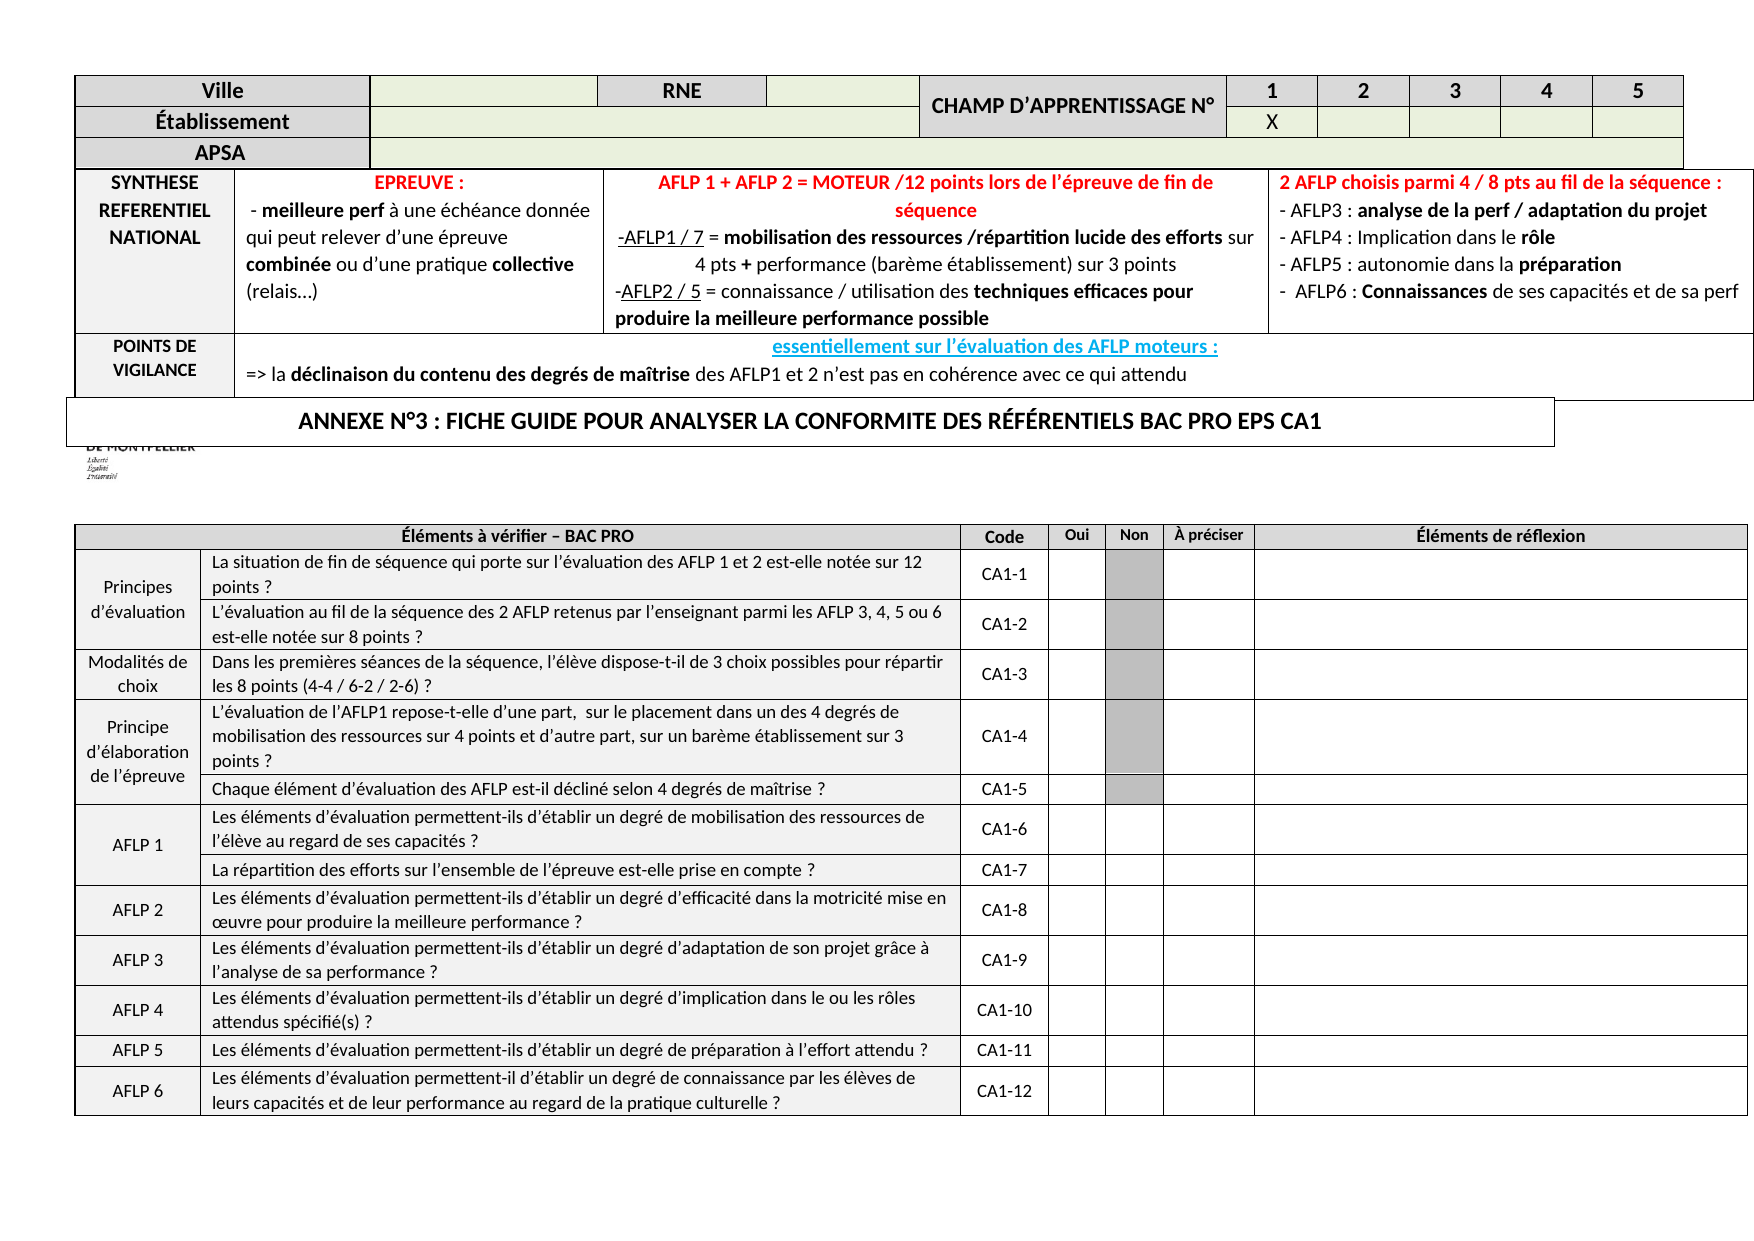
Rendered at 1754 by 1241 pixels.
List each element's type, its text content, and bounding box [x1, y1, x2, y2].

table_cell [1164, 650, 1254, 699]
table_cell Les éléments d’évaluation permettent-ils d’établir un degré de mobilisation des ressources de l’élève au regard de ses capacités ? [201, 805, 960, 854]
table_cell [1255, 805, 1747, 854]
table_header 5 [1593, 76, 1683, 106]
table_cell [1106, 805, 1163, 854]
table_header Oui [1049, 525, 1105, 549]
table_cell CA1-4 [961, 700, 1048, 773]
table_cell [1106, 855, 1163, 885]
table_cell AFLP 1 [76, 805, 200, 885]
table_cell AFLP 4 [76, 986, 200, 1035]
table_header 2 AFLP choisis parmi 4 / 8 pts au fil de la séquence : - AFLP3 : analyse de la perf / adaptation du projet - AFLP4 : Implication dans le rôle - AFLP5 : autonomie dans la préparation - AFLP6 : Connaissances de ses capacités et de sa perf [1269, 170, 1753, 333]
table_cell Les éléments d’évaluation permettent-ils d’établir un degré de préparation à l’effort attendu ? [201, 1036, 960, 1066]
table_cell [1255, 1067, 1747, 1115]
table_cell [1164, 1036, 1254, 1066]
table_cell [1164, 986, 1254, 1035]
table_cell [1106, 550, 1163, 599]
table_cell AFLP 5 [76, 1036, 200, 1066]
table_cell [1164, 886, 1254, 935]
table_cell [1255, 886, 1747, 935]
table_cell [1106, 1036, 1163, 1066]
table_header À préciser [1164, 525, 1254, 549]
table_cell [1164, 1067, 1254, 1115]
table_header Non [1106, 525, 1163, 549]
table_cell [1106, 600, 1163, 649]
table_cell Modalités de choix [76, 650, 200, 699]
table_cell [1255, 986, 1747, 1035]
table_cell [1049, 886, 1105, 935]
table_cell [1410, 107, 1500, 137]
table_cell X [1227, 107, 1317, 137]
table_cell [1049, 855, 1105, 885]
table_cell [1106, 1067, 1163, 1115]
table_cell [1106, 986, 1163, 1035]
table_cell [1164, 936, 1254, 985]
table_cell Principes d’évaluation [76, 550, 200, 649]
table_cell [1255, 600, 1747, 649]
table_cell essentiellement sur l’évaluation des AFLP moteurs : => la déclinaison du contenu des degrés de maîtrise des AFLP1 et 2 n’est pas en cohérence avec ce qui attendu [235, 334, 1753, 399]
table_cell [1049, 650, 1105, 699]
table_cell CA1-5 [961, 775, 1048, 804]
table_cell [1164, 775, 1254, 804]
table_cell [1106, 650, 1163, 699]
table_cell CA1-7 [961, 855, 1048, 885]
table_cell AFLP 3 [76, 936, 200, 985]
table_cell Dans les premières séances de la séquence, l’élève dispose-t-il de 3 choix possibles pour répartir les 8 points (4-4 / 6-2 / 2-6) ? [201, 650, 960, 699]
table_header Éléments de réflexion [1255, 525, 1747, 549]
table_header Ville [76, 76, 369, 106]
table_header [767, 76, 919, 106]
table_header [371, 76, 597, 106]
table_cell Établissement [76, 107, 369, 137]
table_cell AFLP 6 [76, 1067, 200, 1115]
table_cell [371, 107, 919, 137]
table_cell [1255, 936, 1747, 985]
table_header Éléments à vérifier – BAC PRO [76, 525, 960, 549]
table_header Code [961, 525, 1048, 549]
table_cell [1049, 1036, 1105, 1066]
table_cell [1049, 1067, 1105, 1115]
table_cell [1255, 775, 1747, 804]
table_cell [1106, 775, 1163, 804]
table_header CHAMP D’APPRENTISSAGE N° [920, 76, 1226, 137]
table_cell CA1-9 [961, 936, 1048, 985]
table_cell [1501, 107, 1592, 137]
table_cell [1164, 700, 1254, 773]
table_cell Principe d’élaboration de l’épreuve [76, 700, 200, 804]
table_cell CA1-2 [961, 600, 1048, 649]
table_cell Les éléments d’évaluation permettent-ils d’établir un degré d’efficacité dans la motricité mise en œuvre pour produire la meilleure performance ? [201, 886, 960, 935]
table_cell [1255, 650, 1747, 699]
table_cell [371, 138, 1683, 167]
table_cell [1255, 550, 1747, 599]
table_cell CA1-11 [961, 1036, 1048, 1066]
table_cell [1049, 986, 1105, 1035]
table_cell [1255, 1036, 1747, 1066]
table_cell CA1-10 [961, 986, 1048, 1035]
table_cell CA1-6 [961, 805, 1048, 854]
table_cell [1164, 805, 1254, 854]
table_cell [1106, 936, 1163, 985]
table_cell Chaque élément d’évaluation des AFLP est-il décliné selon 4 degrés de maîtrise ? [201, 775, 960, 804]
table_cell [1255, 855, 1747, 885]
table_cell [1049, 775, 1105, 804]
table_header RNE [598, 76, 766, 106]
table_cell Les éléments d’évaluation permettent-il d’établir un degré de connaissance par les élèves de leurs capacités et de leur performance au regard de la pratique culturelle ? [201, 1067, 960, 1115]
table_cell [1164, 600, 1254, 649]
table_cell [1164, 855, 1254, 885]
table_cell [1106, 886, 1163, 935]
table_cell Les éléments d’évaluation permettent-ils d’établir un degré d’adaptation de son projet grâce à l’analyse de sa performance ? [201, 936, 960, 985]
table_header 1 [1227, 76, 1317, 106]
table_cell [1164, 550, 1254, 599]
table_cell APSA [76, 138, 369, 167]
table_cell Les éléments d’évaluation permettent-ils d’établir un degré d’implication dans le ou les rôles attendus spécifié(s) ? [201, 986, 960, 1035]
table_header AFLP 1 + AFLP 2 = MOTEUR /12 points lors de l’épreuve de fin de séquence -AFLP1 / 7 = mobilisation des ressources /répartition lucide des efforts sur 4 pts + performance (barème établissement) sur 3 points -AFLP2 / 5 = connaissance / utilisation des techniques efficaces pour produire la meilleure performance possible [604, 170, 1268, 333]
table_cell [1049, 600, 1105, 649]
table_cell [1318, 107, 1409, 137]
table_header SYNTHESE REFERENTIEL NATIONAL [76, 170, 234, 333]
table_cell [1255, 700, 1747, 773]
table_cell L’évaluation au fil de la séquence des 2 AFLP retenus par l’enseignant parmi les AFLP 3, 4, 5 ou 6 est-elle notée sur 8 points ? [201, 600, 960, 649]
table_header 3 [1410, 76, 1500, 106]
table_cell L’évaluation de l’AFLP1 repose-t-elle d’une part, sur le placement dans un des 4 degrés de mobilisation des ressources sur 4 points et d’autre part, sur un barème établissement sur 3 points ? [201, 700, 960, 773]
table_cell CA1-12 [961, 1067, 1048, 1115]
table_cell La situation de fin de séquence qui porte sur l’évaluation des AFLP 1 et 2 est-elle notée sur 12 points ? [201, 550, 960, 599]
table_cell [1106, 700, 1163, 773]
table_cell CA1-8 [961, 886, 1048, 935]
table_header 2 [1318, 76, 1409, 106]
table_cell AFLP 2 [76, 886, 200, 935]
table_cell [1049, 700, 1105, 773]
table_cell La répartition des efforts sur l’ensemble de l’épreuve est-elle prise en compte ? [201, 855, 960, 885]
table_cell [1049, 805, 1105, 854]
table_cell [1049, 936, 1105, 985]
table_cell [1049, 550, 1105, 599]
table_cell CA1-1 [961, 550, 1048, 599]
table_header EPREUVE : - meilleure perf à une échéance donnée qui peut relever d’une épreuve combinée ou d’une pratique collective (relais…) [235, 170, 603, 333]
table_cell POINTS DE VIGILANCE [76, 334, 234, 397]
table_cell [1593, 107, 1683, 137]
table_cell CA1-3 [961, 650, 1048, 699]
table_header 4 [1501, 76, 1592, 106]
text ANNEXE N°3 : FICHE GUIDE POUR ANALYSER LA CONFORMITE DES RÉFÉRENTIELS BAC PRO EPS CA1 [82, 406, 1539, 436]
